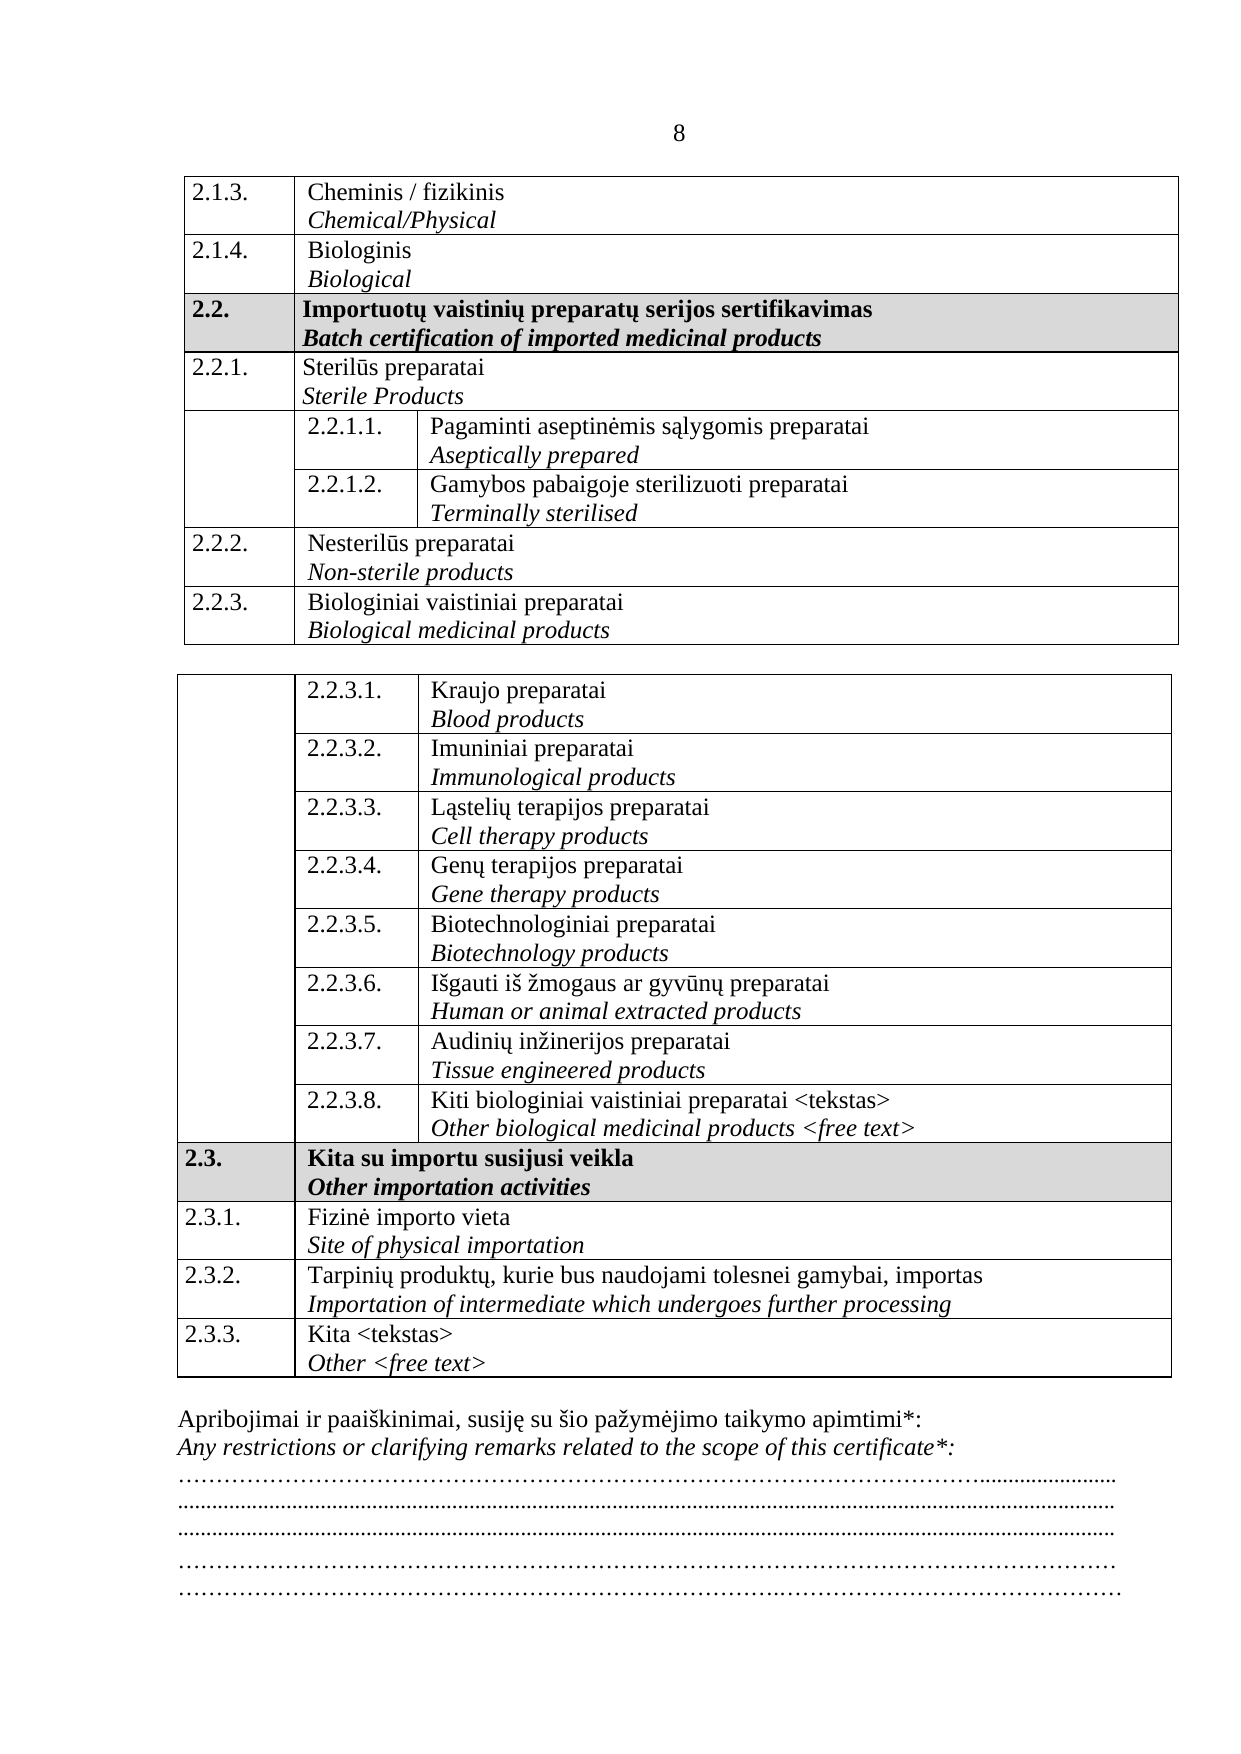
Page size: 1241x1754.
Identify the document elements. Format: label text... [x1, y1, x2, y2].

text …………………………………………………………………….……………………………………… [177, 1574, 1197, 1600]
table_cell 2.2. [185, 294, 294, 351]
table_cell 2.3.2. [178, 1260, 294, 1318]
text .................................................................................................................................................................... [177, 1488, 1181, 1514]
table_header 2.2.3.1. [296, 675, 418, 732]
table_cell Kita <tekstas> Other <free text> [296, 1319, 1171, 1376]
table_cell 2.3. [178, 1143, 294, 1201]
table_cell 2.2.3.5. [296, 909, 418, 967]
table_header Kraujo preparatai Blood products [419, 675, 1171, 732]
text ……………………………………………………………………………………………........................ [177, 1461, 1181, 1488]
table_cell 2.2.3.4. [296, 851, 418, 908]
table_cell 2.2.2. [185, 528, 294, 586]
table_cell Biologinis Biological [295, 235, 1178, 293]
table_cell 2.1.3. [185, 177, 294, 234]
table_cell Audinių inžinerijos preparatai Tissue engineered products [419, 1026, 1171, 1084]
table_cell 2.1.4. [185, 235, 294, 293]
table_cell Imuniniai preparatai Immunological products [419, 734, 1171, 791]
table_cell 2.2.3.3. [296, 792, 418, 849]
table_cell 2.3.3. [178, 1319, 294, 1376]
table_cell [185, 411, 294, 527]
table_cell Gamybos pabaigoje sterilizuoti preparatai Terminally sterilised [418, 470, 1178, 527]
text .................................................................................................................................................................... [177, 1514, 1181, 1540]
table_cell Išgauti iš žmogaus ar gyvūnų preparatai Human or animal extracted products [419, 968, 1171, 1025]
text Apribojimai ir paaiškinimai, susiję su šio pažymėjimo taikymo apimtimi*: [177, 1404, 1181, 1432]
text Any restrictions or clarifying remarks related to the scope of this certificate*: [177, 1432, 1181, 1461]
table_cell 2.2.3.6. [296, 968, 418, 1025]
table_cell Tarpinių produktų, kurie bus naudojami tolesnei gamybai, importas Importation of intermediate which undergoes further processing [296, 1260, 1171, 1318]
table_cell 2.3.1. [178, 1202, 294, 1259]
table_cell 2.2.3. [185, 587, 294, 644]
table_cell Genų terapijos preparatai Gene therapy products [419, 851, 1171, 908]
table_cell Sterilūs preparatai Sterile Products [295, 353, 1178, 410]
table_cell Importuotų vaistinių preparatų serijos sertifikavimas Batch certification of imported medicinal products [295, 294, 1178, 351]
table_cell 2.2.3.2. [296, 734, 418, 791]
table_cell Pagaminti aseptinėmis sąlygomis preparatai Aseptically prepared [418, 411, 1178, 468]
table_cell Nesterilūs preparatai Non-sterile products [295, 528, 1178, 586]
table_header [178, 675, 294, 1142]
table_cell 2.2.3.7. [296, 1026, 418, 1084]
table_cell 2.2.1.2. [295, 470, 417, 527]
table_cell 2.2.3.8. [296, 1085, 418, 1142]
table_cell Fizinė importo vieta Site of physical importation [296, 1202, 1171, 1259]
table_cell Kita su importu susijusi veikla Other importation activities [296, 1143, 1171, 1201]
table_cell Kiti biologiniai vaistiniai preparatai <tekstas> Other biological medicinal products <free text> [419, 1085, 1171, 1142]
table_cell Biologiniai vaistiniai preparatai Biological medicinal products [295, 587, 1178, 644]
table_cell Cheminis / fizikinis Chemical/Physical [295, 177, 1178, 234]
text …………………………………………………………………………………………………………… [177, 1548, 1181, 1574]
table_cell 2.2.1.1. [295, 411, 417, 468]
table_cell Biotechnologiniai preparatai Biotechnology products [419, 909, 1171, 967]
table_cell 2.2.1. [185, 353, 294, 410]
table_cell Ląstelių terapijos preparatai Cell therapy products [419, 792, 1171, 849]
